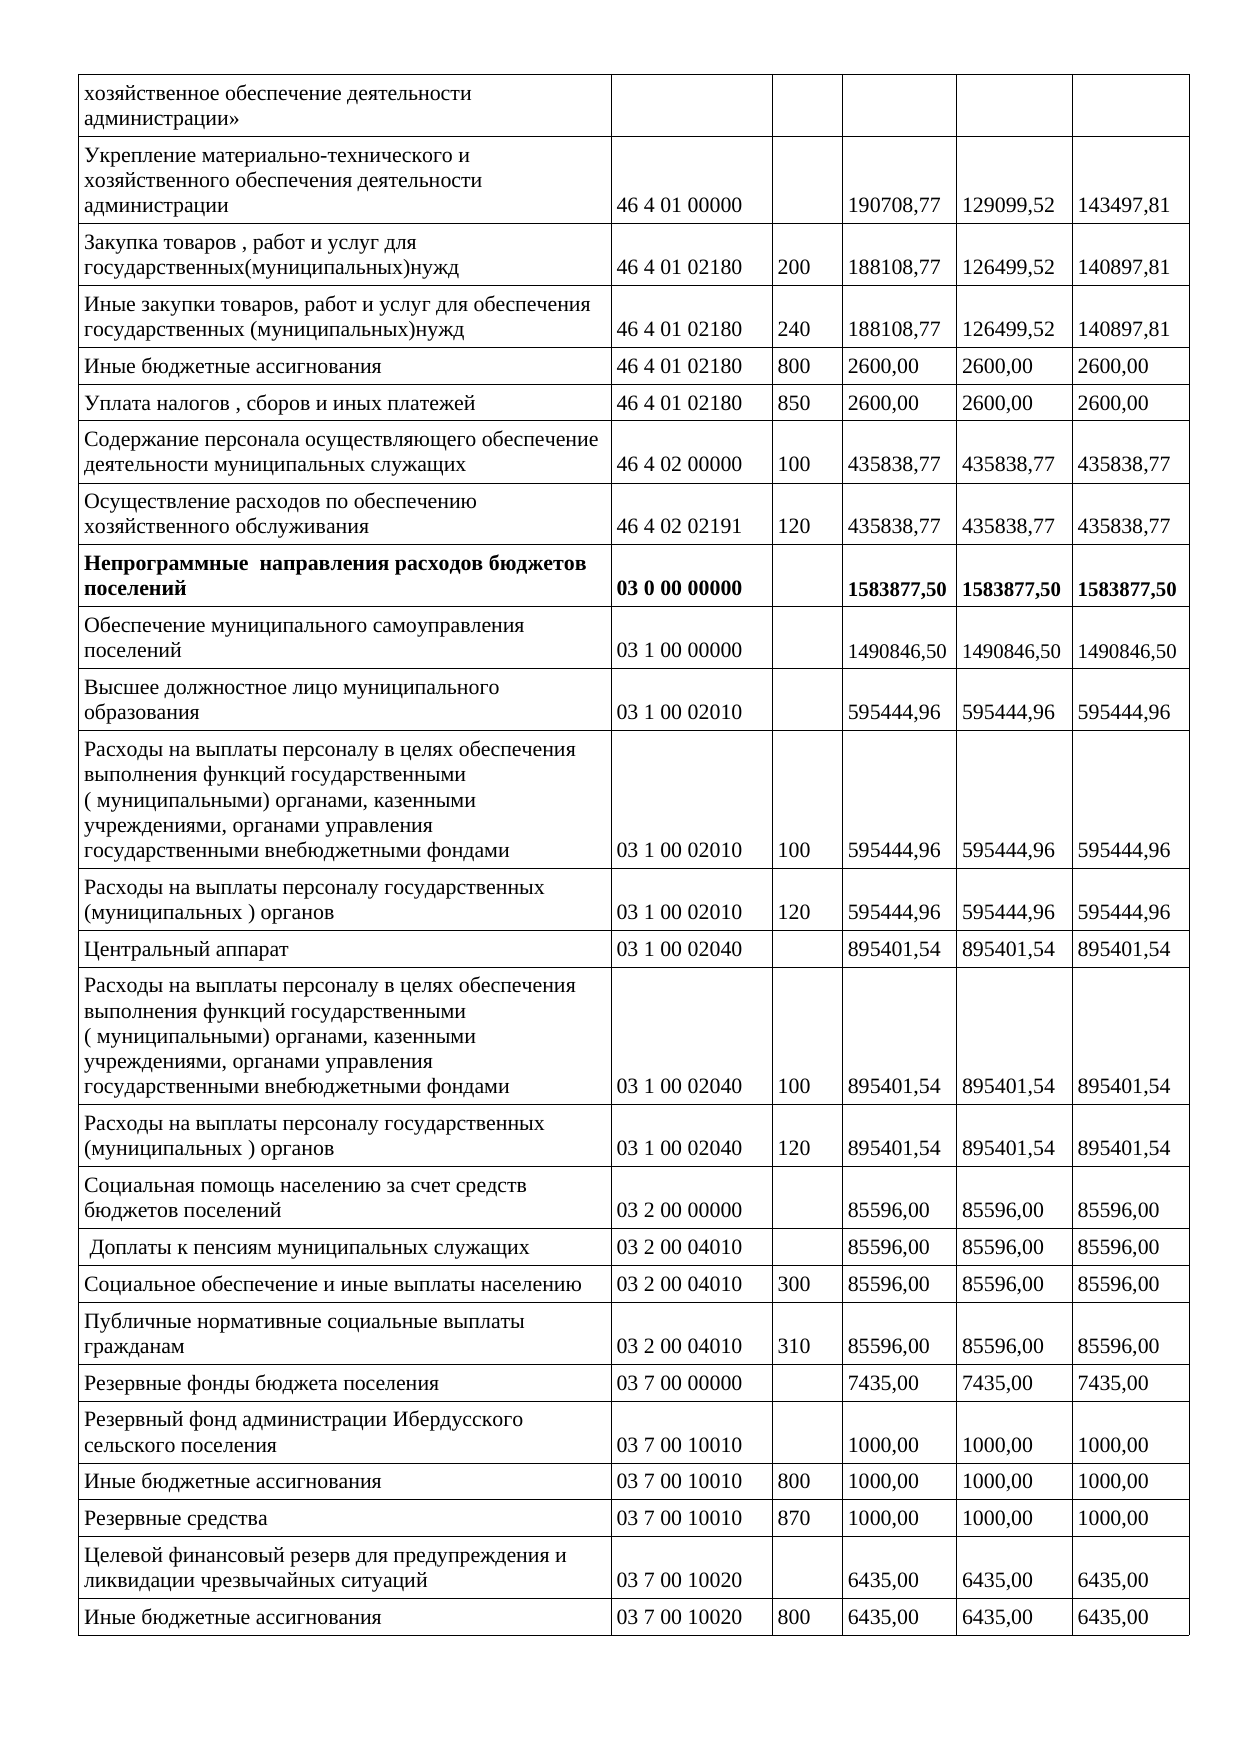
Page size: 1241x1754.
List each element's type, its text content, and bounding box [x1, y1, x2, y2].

table_cell 03 7 00 00000 [612, 1365, 772, 1401]
table_cell 85596,00 [843, 1229, 956, 1265]
table_cell 03 1 00 02010 [612, 731, 772, 868]
table_cell 85596,00 [843, 1266, 956, 1302]
table_cell хозяйственное обеспечение деятельности администрации» [79, 75, 611, 136]
table_cell 1000,00 [843, 1500, 956, 1536]
table_cell 2600,00 [1073, 348, 1189, 384]
table_cell 03 1 00 02010 [612, 669, 772, 730]
table_cell 895401,54 [957, 931, 1072, 967]
table_cell 895401,54 [1073, 968, 1189, 1104]
table_cell [773, 1167, 842, 1228]
table_cell Укрепление материально-технического и хозяйственного обеспечения деятельности администрации [79, 137, 611, 223]
table_cell 895401,54 [843, 931, 956, 967]
table_cell Резервные фонды бюджета поселения [79, 1365, 611, 1401]
table_cell Центральный аппарат [79, 931, 611, 967]
table_cell [1073, 75, 1189, 136]
table_cell Социальная помощь населению за счет средств бюджетов поселений [79, 1167, 611, 1228]
table_cell 6435,00 [843, 1599, 956, 1635]
table_cell [773, 931, 842, 967]
table_cell 03 2 00 00000 [612, 1167, 772, 1228]
table_cell 85596,00 [957, 1266, 1072, 1302]
table_cell 435838,77 [957, 421, 1072, 482]
table_cell 1000,00 [957, 1402, 1072, 1462]
table_cell 310 [773, 1303, 842, 1364]
table_cell Закупка товаров , работ и услуг для государственных(муниципальных)нужд [79, 224, 611, 285]
table_cell [773, 1537, 842, 1598]
table_cell 1490846,50 [843, 607, 956, 668]
table_cell 435838,77 [843, 484, 956, 544]
table_cell 6435,00 [1073, 1537, 1189, 1598]
table_cell Расходы на выплаты персоналу государственных (муниципальных ) органов [79, 1105, 611, 1166]
table_cell 03 1 00 02040 [612, 1105, 772, 1166]
table_cell Расходы на выплаты персоналу государственных (муниципальных ) органов [79, 869, 611, 930]
table_cell 6435,00 [1073, 1599, 1189, 1635]
table_cell 46 4 01 02180 [612, 286, 772, 347]
table_cell [773, 137, 842, 223]
table_cell 120 [773, 1105, 842, 1166]
table_cell 595444,96 [957, 869, 1072, 930]
table_cell Высшее должностное лицо муниципального образования [79, 669, 611, 730]
table_cell Публичные нормативные социальные выплаты гражданам [79, 1303, 611, 1364]
table_cell 595444,96 [957, 731, 1072, 868]
table_cell 895401,54 [1073, 931, 1189, 967]
table_cell 435838,77 [957, 484, 1072, 544]
table_cell 85596,00 [843, 1303, 956, 1364]
table_cell 7435,00 [1073, 1365, 1189, 1401]
table_cell 85596,00 [1073, 1303, 1189, 1364]
table_cell 1000,00 [843, 1402, 956, 1462]
table_cell 870 [773, 1500, 842, 1536]
table_cell 46 4 01 02180 [612, 348, 772, 384]
table_cell [773, 75, 842, 136]
table_cell 190708,77 [843, 137, 956, 223]
table_cell 435838,77 [843, 421, 956, 482]
table_cell 2600,00 [1073, 385, 1189, 420]
table_cell 140897,81 [1073, 286, 1189, 347]
table_cell 03 7 00 10010 [612, 1402, 772, 1462]
table_cell 595444,96 [843, 669, 956, 730]
table_cell Иные бюджетные ассигнования [79, 1464, 611, 1499]
table_cell 03 7 00 10020 [612, 1599, 772, 1635]
table_cell 800 [773, 1599, 842, 1635]
table_cell 1000,00 [957, 1464, 1072, 1499]
table_cell 85596,00 [1073, 1229, 1189, 1265]
table_cell 6435,00 [957, 1537, 1072, 1598]
table_cell Резервный фонд администрации Ибердусского сельского поселения [79, 1402, 611, 1462]
table_cell 03 0 00 00000 [612, 545, 772, 606]
table_cell 03 2 00 04010 [612, 1229, 772, 1265]
table_cell 1583877,50 [957, 545, 1072, 606]
table_cell 188108,77 [843, 286, 956, 347]
table_cell Целевой финансовый резерв для предупреждения и ликвидации чрезвычайных ситуаций [79, 1537, 611, 1598]
table_cell [773, 669, 842, 730]
table_cell 03 2 00 04010 [612, 1266, 772, 1302]
table_cell 126499,52 [957, 286, 1072, 347]
table_cell 595444,96 [957, 669, 1072, 730]
table_cell 03 1 00 00000 [612, 607, 772, 668]
table_cell 03 7 00 10010 [612, 1464, 772, 1499]
table_cell 100 [773, 731, 842, 868]
table_cell 100 [773, 968, 842, 1104]
table_cell 03 7 00 10020 [612, 1537, 772, 1598]
table_cell 100 [773, 421, 842, 482]
table_cell 895401,54 [1073, 1105, 1189, 1166]
table_cell Осуществление расходов по обеспечению хозяйственного обслуживания [79, 484, 611, 544]
table_cell 895401,54 [843, 968, 956, 1104]
table_cell 6435,00 [957, 1599, 1072, 1635]
table_cell 120 [773, 869, 842, 930]
table_cell Обеспечение муниципального самоуправления поселений [79, 607, 611, 668]
table_cell 85596,00 [957, 1167, 1072, 1228]
table_cell 140897,81 [1073, 224, 1189, 285]
table_cell 46 4 02 00000 [612, 421, 772, 482]
table_cell 85596,00 [843, 1167, 956, 1228]
table_cell 85596,00 [1073, 1167, 1189, 1228]
table_cell 03 1 00 02040 [612, 968, 772, 1104]
table_cell 240 [773, 286, 842, 347]
table_cell 46 4 01 02180 [612, 385, 772, 420]
table_cell Социальное обеспечение и иные выплаты населению [79, 1266, 611, 1302]
table_cell Расходы на выплаты персоналу в целях обеспечения выполнения функций государственными ( муниципальными) органами, казенными учреждениями, органами управления государственными внебюджетными фондами [79, 731, 611, 868]
table_cell 120 [773, 484, 842, 544]
table_cell 2600,00 [957, 348, 1072, 384]
table_cell 595444,96 [1073, 869, 1189, 930]
table_cell 143497,81 [1073, 137, 1189, 223]
table_cell 1000,00 [957, 1500, 1072, 1536]
table_cell Расходы на выплаты персоналу в целях обеспечения выполнения функций государственными ( муниципальными) органами, казенными учреждениями, органами управления государственными внебюджетными фондами [79, 968, 611, 1104]
table_cell Резервные средства [79, 1500, 611, 1536]
table_cell [843, 75, 956, 136]
table_cell [773, 545, 842, 606]
table_cell 126499,52 [957, 224, 1072, 285]
table_cell 7435,00 [957, 1365, 1072, 1401]
table_cell 1583877,50 [1073, 545, 1189, 606]
table_cell 46 4 02 02191 [612, 484, 772, 544]
table_cell 895401,54 [957, 968, 1072, 1104]
table_cell 46 4 01 02180 [612, 224, 772, 285]
table_cell 1583877,50 [843, 545, 956, 606]
table_cell [773, 1402, 842, 1462]
table_cell [957, 75, 1072, 136]
table_cell 7435,00 [843, 1365, 956, 1401]
table_cell 188108,77 [843, 224, 956, 285]
table_cell 1000,00 [1073, 1500, 1189, 1536]
table_cell 850 [773, 385, 842, 420]
table_cell 1000,00 [1073, 1464, 1189, 1499]
table_cell 595444,96 [843, 731, 956, 868]
table_cell 595444,96 [843, 869, 956, 930]
table_cell 85596,00 [957, 1303, 1072, 1364]
table_cell 595444,96 [1073, 731, 1189, 868]
table_cell Доплаты к пенсиям муниципальных служащих [79, 1229, 611, 1265]
table_cell Уплата налогов , сборов и иных платежей [79, 385, 611, 420]
table_cell 129099,52 [957, 137, 1072, 223]
table_cell 1000,00 [1073, 1402, 1189, 1462]
table_cell 85596,00 [957, 1229, 1072, 1265]
table_cell 2600,00 [957, 385, 1072, 420]
table_cell 1000,00 [843, 1464, 956, 1499]
table_cell 2600,00 [843, 385, 956, 420]
table_cell Содержание персонала осуществляющего обеспечение деятельности муниципальных служащих [79, 421, 611, 482]
table_cell 03 7 00 10010 [612, 1500, 772, 1536]
table_cell 03 2 00 04010 [612, 1303, 772, 1364]
table_cell 435838,77 [1073, 421, 1189, 482]
table_cell Иные бюджетные ассигнования [79, 1599, 611, 1635]
table_cell 6435,00 [843, 1537, 956, 1598]
table_cell [612, 75, 772, 136]
table_cell 1490846,50 [1073, 607, 1189, 668]
table_cell Иные бюджетные ассигнования [79, 348, 611, 384]
table_cell [773, 1229, 842, 1265]
table_cell 03 1 00 02040 [612, 931, 772, 967]
table_cell 300 [773, 1266, 842, 1302]
table_cell 200 [773, 224, 842, 285]
table_cell 435838,77 [1073, 484, 1189, 544]
table_cell 85596,00 [1073, 1266, 1189, 1302]
table_cell 800 [773, 1464, 842, 1499]
table_cell Непрограммные направления расходов бюджетов поселений [79, 545, 611, 606]
table_cell [773, 1365, 842, 1401]
table_cell Иные закупки товаров, работ и услуг для обеспечения государственных (муниципальных)нужд [79, 286, 611, 347]
table_cell 895401,54 [957, 1105, 1072, 1166]
table_cell 895401,54 [843, 1105, 956, 1166]
table_cell 1490846,50 [957, 607, 1072, 668]
table_cell [773, 607, 842, 668]
table_cell 800 [773, 348, 842, 384]
table_cell 03 1 00 02010 [612, 869, 772, 930]
table_cell 46 4 01 00000 [612, 137, 772, 223]
table_cell 595444,96 [1073, 669, 1189, 730]
table_cell 2600,00 [843, 348, 956, 384]
